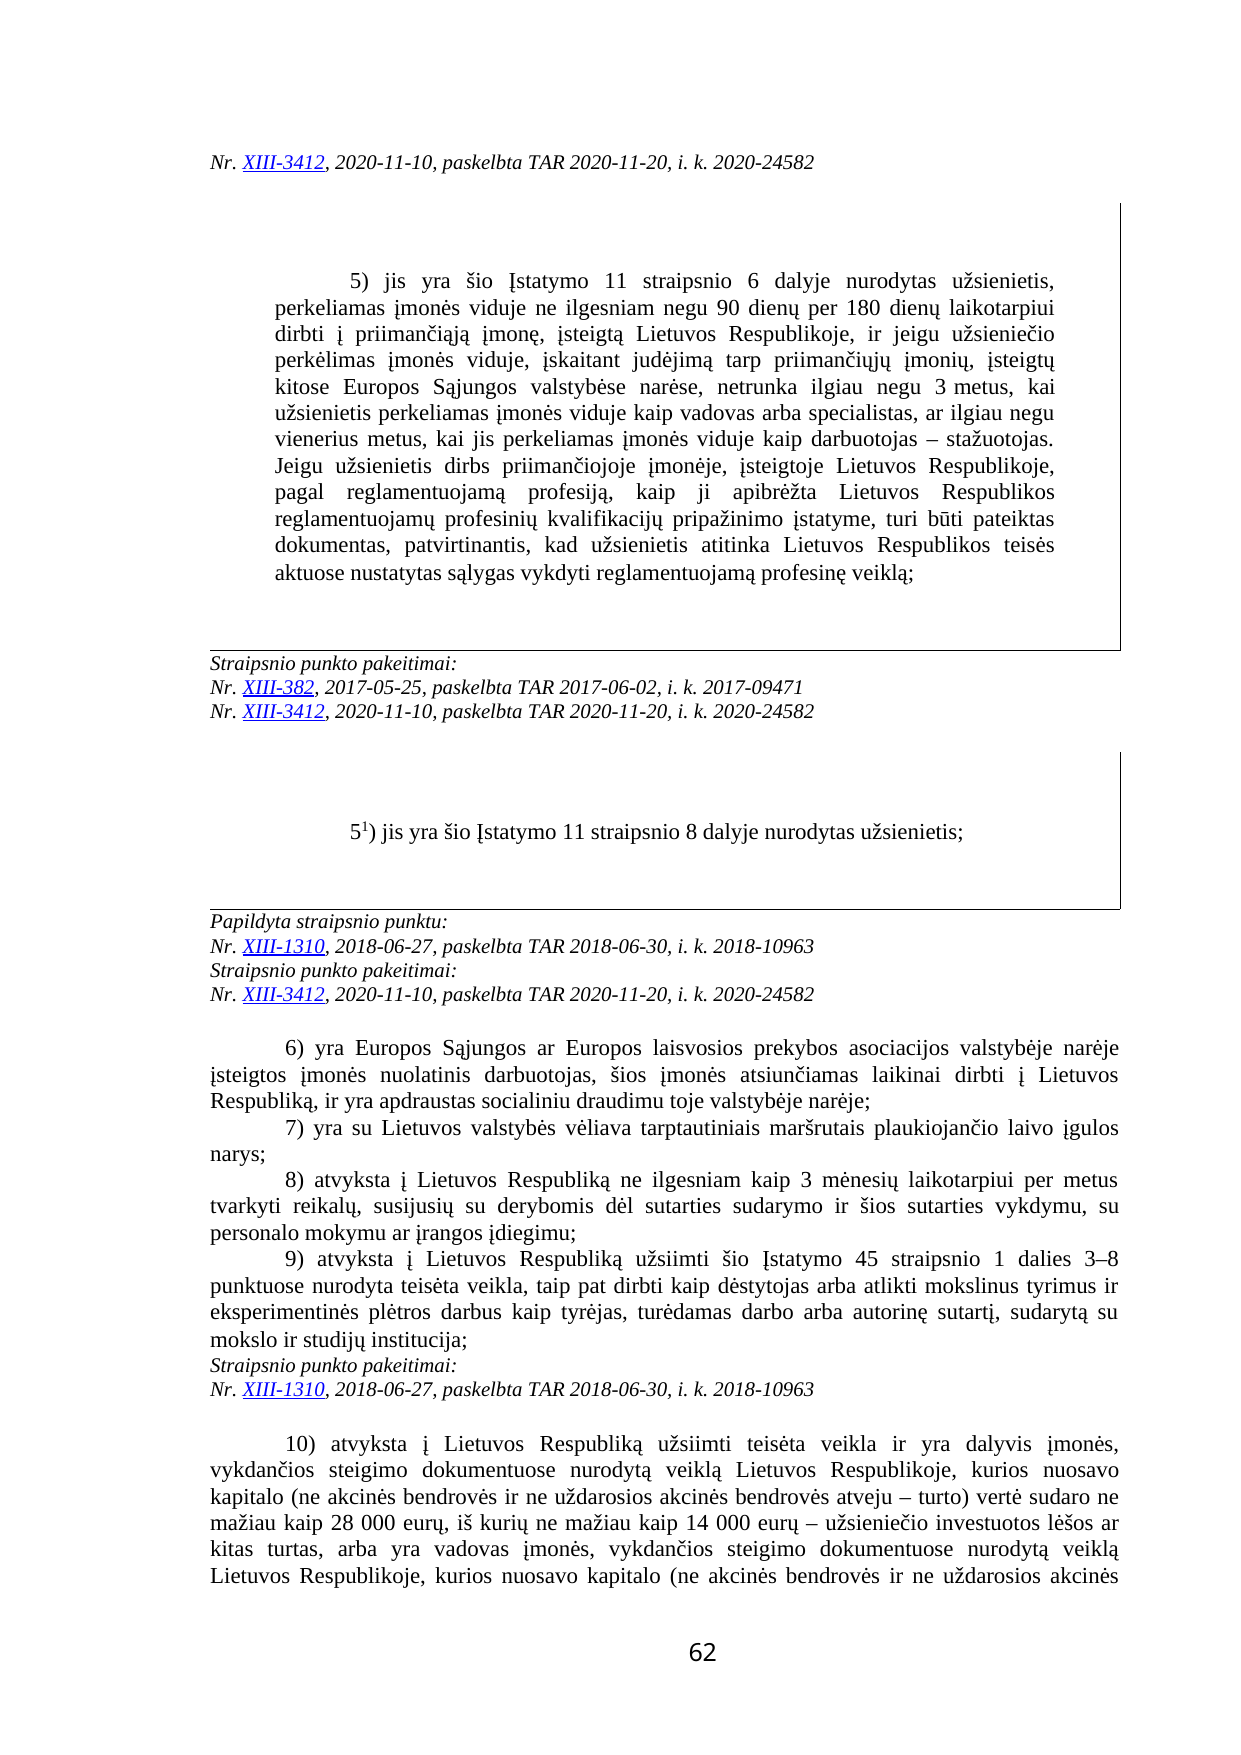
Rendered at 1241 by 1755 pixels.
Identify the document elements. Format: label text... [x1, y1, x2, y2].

text Papildyta straipsnio punktu: [210, 909, 1120, 933]
text 9) atvyksta į Lietuvos Respubliką užsiimti šio Įstatymo 45 straipsnio 1 dalies 3–8 punktuose nurodyta teisėta veikla, taip pat dirbti kaip dėstytojas arba atlikti mokslinus tyrimus ir eksperimentinės plėtros darbus kaip tyrėjas, turėdamas darbo arba autorinę sutartį, sudarytą su mokslo ir studijų institucija; [210, 1245, 1120, 1353]
text Straipsnio punkto pakeitimai: [210, 958, 1120, 982]
text 5) jis yra šio Įstatymo 11 straipsnio 6 dalyje nurodytas užsienietis, perkeliamas įmonės viduje ne ilgesniam negu 90 dienų per 180 dienų laikotarpiui dirbti į priimančiąją įmonę, įsteigtą Lietuvos Respublikoje, ir jeigu užsieniečio perkėlimas įmonės viduje, įskaitant judėjimą tarp priimančiųjų įmonių, įsteigtų kitose Europos Sąjungos valstybėse narėse, netrunka ilgiau negu 3 metus, kai užsienietis perkeliamas įmonės viduje kaip vadovas arba specialistas, ar ilgiau negu vienerius metus, kai jis perkeliamas įmonės viduje kaip darbuotojas – stažuotojas. Jeigu užsienietis dirbs priimančiojoje įmonėje, įsteigtoje Lietuvos Respublikoje, pagal reglamentuojamą profesiją, kaip ji apibrėžta Lietuvos Respublikos reglamentuojamų profesinių kvalifikacijų pripažinimo įstatyme, turi būti pateiktas dokumentas, patvirtinantis, kad užsienietis atitinka Lietuvos Respublikos teisės aktuose nustatytas sąlygas vykdyti reglamentuojamą profesinę veiklą; [210, 203, 1120, 650]
text 7) yra su Lietuvos valstybės vėliava tarptautiniais maršrutais plaukiojančio laivo įgulos narys; [210, 1113, 1120, 1166]
text 8) atvyksta į Lietuvos Respubliką ne ilgesniam kaip 3 mėnesių laikotarpiui per metus tvarkyti reikalų, susijusių su derybomis dėl sutarties sudarymo ir šios sutarties vykdymu, su personalo mokymu ar įrangos įdiegimu; [210, 1166, 1120, 1245]
text Straipsnio punkto pakeitimai: [210, 651, 1120, 675]
text Nr. XIII-1310, 2018-06-27, paskelbta TAR 2018-06-30, i. k. 2018-10963 [210, 1377, 1120, 1401]
text 6) yra Europos Sąjungos ar Europos laisvosios prekybos asociacijos valstybėje narėje įsteigtos įmonės nuolatinis darbuotojas, šios įmonės atsiunčiamas laikinai dirbti į Lietuvos Respubliką, ir yra apdraustas socialiniu draudimu toje valstybėje narėje; [210, 1034, 1120, 1113]
text 10) atvyksta į Lietuvos Respubliką užsiimti teisėta veikla ir yra dalyvis įmonės, vykdančios steigimo dokumentuose nurodytą veiklą Lietuvos Respublikoje, kurios nuosavo kapitalo (ne akcinės bendrovės ir ne uždarosios akcinės bendrovės atveju – turto) vertė sudaro ne mažiau kaip 28 000 eurų, iš kurių ne mažiau kaip 14 000 eurų – užsieniečio investuotos lėšos ar kitas turtas, arba yra vadovas įmonės, vykdančios steigimo dokumentuose nurodytą veiklą Lietuvos Respublikoje, kurios nuosavo kapitalo (ne akcinės bendrovės ir ne uždarosios akcinės [210, 1430, 1120, 1588]
text Nr. XIII-3412, 2020-11-10, paskelbta TAR 2020-11-20, i. k. 2020-24582 [210, 982, 1120, 1006]
text Nr. XIII-3412, 2020-11-10, paskelbta TAR 2020-11-20, i. k. 2020-24582 [210, 150, 1120, 174]
text Nr. XIII-382, 2017-05-25, paskelbta TAR 2017-06-02, i. k. 2017-09471 [210, 675, 1120, 699]
text Nr. XIII-1310, 2018-06-27, paskelbta TAR 2018-06-30, i. k. 2018-10963 [210, 933, 1120, 958]
text Straipsnio punkto pakeitimai: [210, 1353, 1120, 1377]
text Nr. XIII-3412, 2020-11-10, paskelbta TAR 2020-11-20, i. k. 2020-24582 [210, 699, 1120, 723]
text 51) jis yra šio Įstatymo 11 straipsnio 8 dalyje nurodytas užsienietis; [210, 752, 1120, 909]
